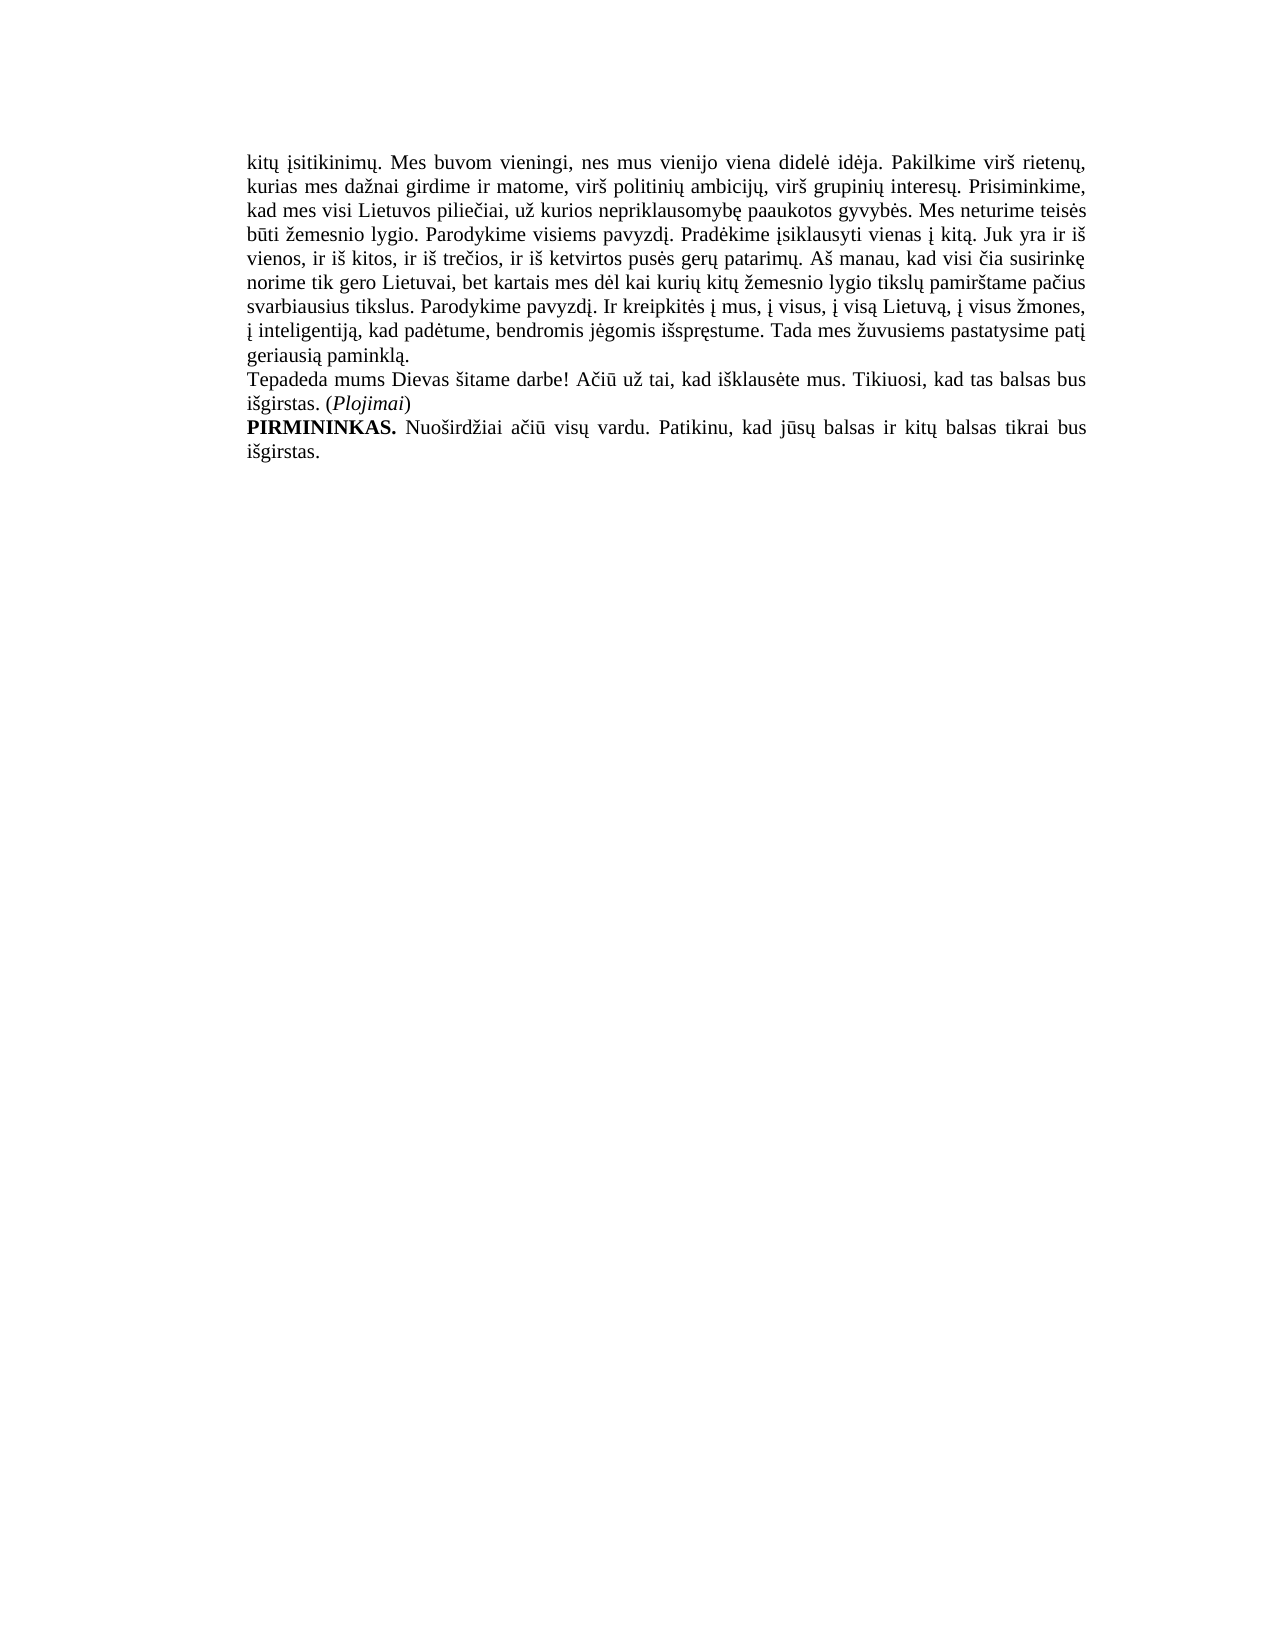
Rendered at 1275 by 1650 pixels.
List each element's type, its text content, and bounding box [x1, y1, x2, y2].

text kitų įsitikinimų. Mes buvom vieningi, nes mus vienijo viena didelė idėja. Pakilkime virš rietenų, kurias mes dažnai girdime ir matome, virš politinių ambicijų, virš grupinių interesų. Prisiminkime, kad mes visi Lietuvos piliečiai, už kurios nepriklausomybę paaukotos gyvybės. Mes neturime teisės būti žemesnio lygio. Parodykime visiems pavyzdį. Pradėkime įsiklausyti vienas į kitą. Juk yra ir iš vienos, ir iš kitos, ir iš trečios, ir iš ketvirtos pusės gerų patarimų. Aš manau, kad visi čia susirinkę norime tik gero Lietuvai, bet kartais mes dėl kai kurių kitų žemesnio lygio tikslų pamirštame pačius svarbiausius tikslus. Parodykime pavyzdį. Ir kreipkitės į mus, į visus, į visą Lietuvą, į visus žmones, į inteligentiją, kad padėtume, bendromis jėgomis išspręstume. Tada mes žuvusiems pastatysime patį geriausią paminklą. [247, 150, 1087, 367]
text PIRMININKAS. Nuoširdžiai ačiū visų vardu. Patikinu, kad jūsų balsas ir kitų balsas tikrai bus išgirstas. [247, 415, 1087, 463]
text Tepadeda mums Dievas šitame darbe! Ačiū už tai, kad išklausėte mus. Tikiuosi, kad tas balsas bus išgirstas. (Plojimai) [247, 367, 1087, 415]
